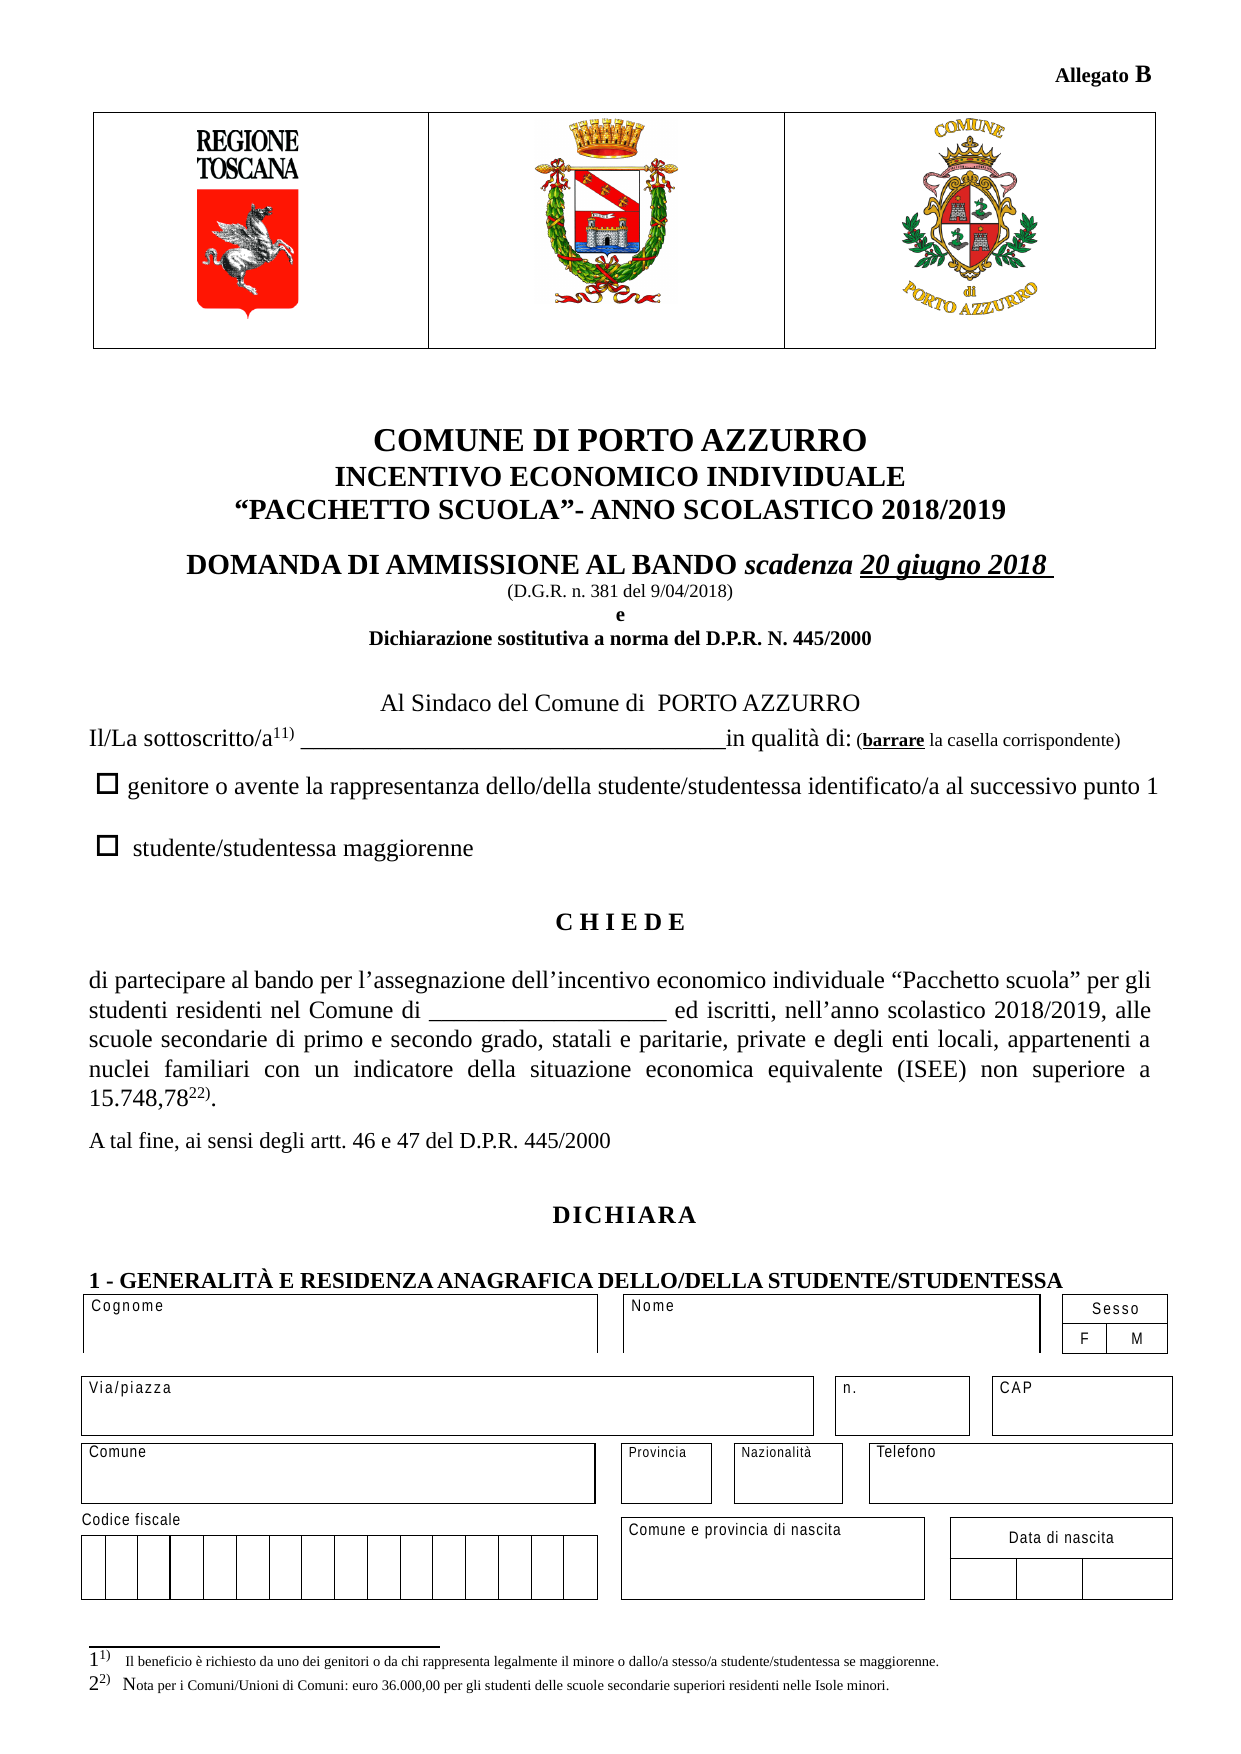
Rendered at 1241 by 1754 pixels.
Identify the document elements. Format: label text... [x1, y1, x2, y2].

table_header Cognome [84, 1295, 597, 1353]
table_cell Codice fiscale [82, 1503, 621, 1535]
table_cell [951, 1559, 1016, 1599]
table_cell [335, 1536, 367, 1599]
text COMUNE DI PORTO AZZURRO [89, 421, 1152, 459]
table_cell [1017, 1559, 1082, 1599]
text Al Sindaco del Comune di PORTO AZZURRO [89, 688, 1152, 716]
text 1) Il beneficio è richiesto da uno dei genitori o da chi rappresenta legalmente il minore o dallo/a stesso/a studente/studentessa se maggiorenne. [89, 1647, 1152, 1671]
table_cell [368, 1536, 400, 1599]
table_cell [106, 1536, 137, 1599]
table_cell F [1063, 1324, 1106, 1353]
table_header  genitore o avente la rappresentanza dello/della studente/studentessa identificato/a al successivo punto 1 [81, 754, 1196, 820]
text Chiede [89, 906, 1152, 936]
table_cell [532, 1536, 563, 1599]
table_cell [82, 1536, 105, 1599]
text (D.G.R. n. 381 del 9/04/2018) [89, 580, 1152, 602]
table_cell [1165, 1504, 1172, 1517]
table_cell [1083, 1559, 1172, 1599]
text DICHIARA [89, 1197, 1152, 1230]
text DOMANDA DI AMMISSIONE AL BANDO scadenza 20 giugno 2018 [89, 547, 1152, 580]
table_header Sesso [1063, 1295, 1167, 1323]
text Allegato B [94, 59, 1152, 88]
table_header [814, 1376, 835, 1435]
table_cell [712, 1443, 734, 1502]
text e [89, 602, 1152, 626]
table_cell [270, 1536, 301, 1599]
table_header [970, 1376, 992, 1435]
table_header [1041, 1294, 1062, 1353]
table_cell [598, 1535, 621, 1599]
table_cell [1161, 1504, 1165, 1517]
table_cell [82, 1435, 1161, 1443]
table_cell [237, 1536, 269, 1599]
table_header [94, 113, 428, 348]
text “Pacchetto Scuola”- ANNO SCOLASTICO 2018/2019 [89, 492, 1152, 526]
text INCENTIVO ECONOMICO INDIVIDUALE [89, 459, 1152, 492]
table_header [785, 113, 1155, 348]
table_cell Data di nascita [951, 1518, 1172, 1558]
table_cell Comune e provincia di nascita [622, 1518, 924, 1599]
table_cell Comune [82, 1444, 594, 1502]
table_header [598, 1294, 623, 1353]
text 1 - GENERALITà E RESIDENZA ANAGRAFICA DELLO/DELLA STUDENTE/STUDENTESSA [89, 1267, 1152, 1294]
table_cell Telefono [870, 1444, 1172, 1502]
table_cell [843, 1443, 869, 1502]
table_cell Provincia [622, 1444, 711, 1502]
table_cell Nazionalità [735, 1444, 842, 1502]
text Il/La sottoscritto/a1) __________________________________in qualità di: (barrare la casella corrispondente) [89, 716, 1152, 754]
table_header CAP [993, 1377, 1172, 1435]
text A tal fine, ai sensi degli artt. 46 e 47 del D.P.R. 445/2000 [89, 1125, 1152, 1155]
table_cell M [1107, 1324, 1167, 1353]
table_cell [499, 1536, 531, 1599]
table_cell [564, 1536, 597, 1599]
table_header [429, 113, 784, 348]
table_cell [925, 1517, 950, 1599]
table_cell [171, 1536, 203, 1599]
table_cell [466, 1536, 498, 1599]
text di partecipare al bando per l’assegnazione dell’incentivo economico individuale “Pacchetto scuola” per gli studenti residenti nel Comune di ___________________ ed iscritti, nell’anno scolastico 2018/2019, alle scuole secondarie di primo e secondo grado, statali e paritarie, private e degli enti locali, appartenenti a nuclei familiari con un indicatore della situazione economica equivalente (ISEE) non superiore a 15.748,782). [89, 965, 1152, 1113]
text Dichiarazione sostitutiva a norma del D.P.R. N. 445/2000 [89, 626, 1152, 650]
table_cell [596, 1443, 621, 1502]
table_cell [1165, 1436, 1172, 1443]
table_cell [302, 1536, 334, 1599]
table_header n. [836, 1377, 969, 1435]
text 2) Nota per i Comuni/Unioni di Comuni: euro 36.000,00 per gli studenti delle scuole secondarie superiori residenti nelle Isole minori. [89, 1671, 1152, 1695]
table_cell [204, 1536, 236, 1599]
table_cell [401, 1536, 432, 1599]
table_cell [433, 1536, 465, 1599]
table_header Nome [624, 1295, 1039, 1353]
table_cell [138, 1536, 169, 1599]
table_cell  studente/studentessa maggiorenne [81, 820, 1196, 877]
table_header Via/piazza [82, 1377, 813, 1435]
table_cell [621, 1503, 1161, 1517]
